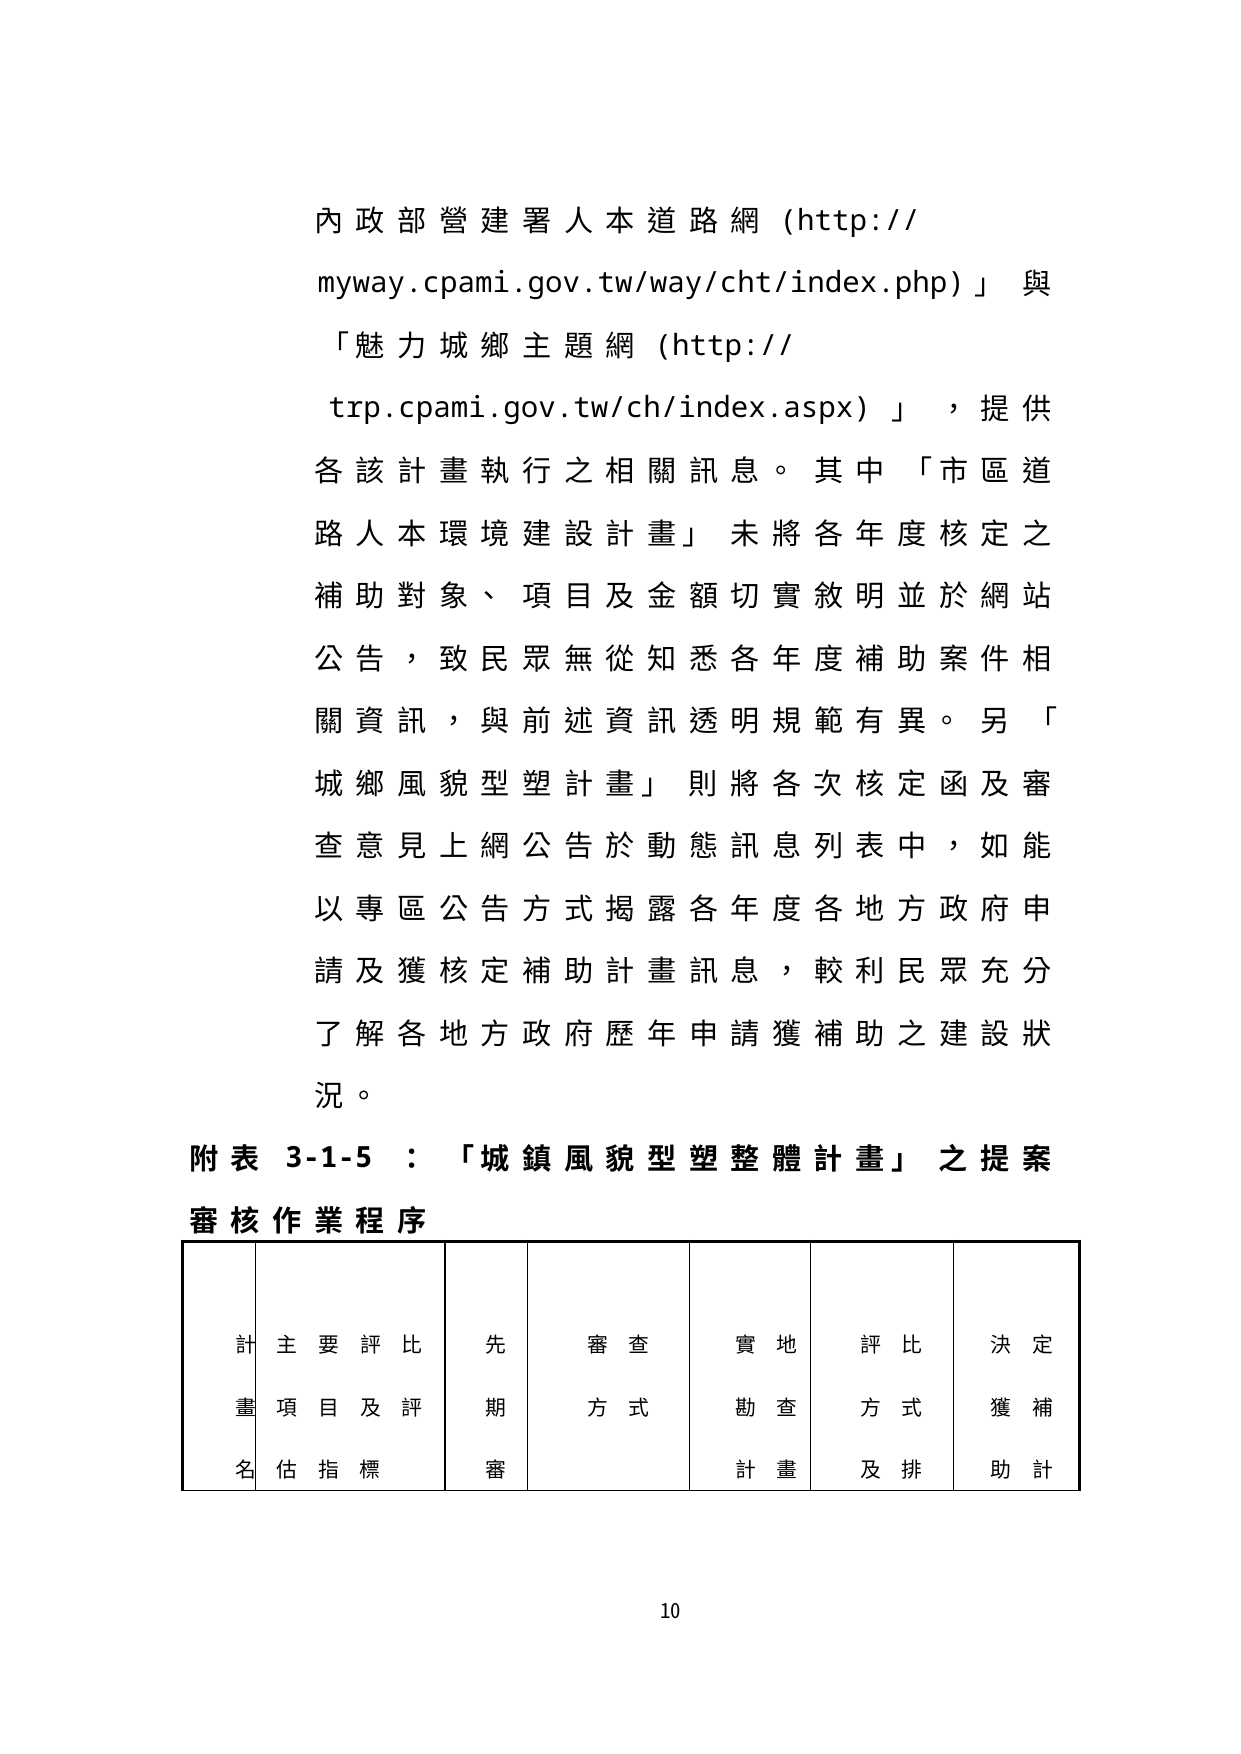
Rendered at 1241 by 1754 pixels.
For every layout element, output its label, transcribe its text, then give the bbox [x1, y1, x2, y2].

table_header 審查方式 [528, 1243, 689, 1490]
table_header 計畫名 [184, 1243, 255, 1490]
table_header 決定獲補助計 [954, 1243, 1078, 1490]
table_header 評比方式及排 [811, 1243, 953, 1490]
table_header 主要評比項目及評估指標 [256, 1243, 444, 1490]
text 附表3-1-5：「城鎮風貌型塑整體計畫」之提案審核作業程序 [168, 1115, 1072, 1240]
table_header 先期審 [446, 1243, 527, 1490]
table_header 實地勘查計畫 [690, 1243, 810, 1490]
text 內政部營建署人本道路網(http://myway.cpami.gov.tw/way/cht/index.php)」與「魅力城鄉主題網(http://trp.cpami.gov.tw/ch/index.aspx)」，提供各該計畫執行之相關訊息。其中「市區道路人本環境建設計畫」未將各年度核定之補助對象、項目及金額切實敘明並於網站公告，致民眾無從知悉各年度補助案件相關資訊，與前述資訊透明規範有異。另「城鄉風貌型塑計畫」則將各次核定函及審查意見上網公告於動態訊息列表中，如能以專區公告方式揭露各年度各地方政府申請及獲核定補助計畫訊息，較利民眾充分了解各地方政府歷年申請獲補助之建設狀況。 [301, 177, 1058, 1115]
